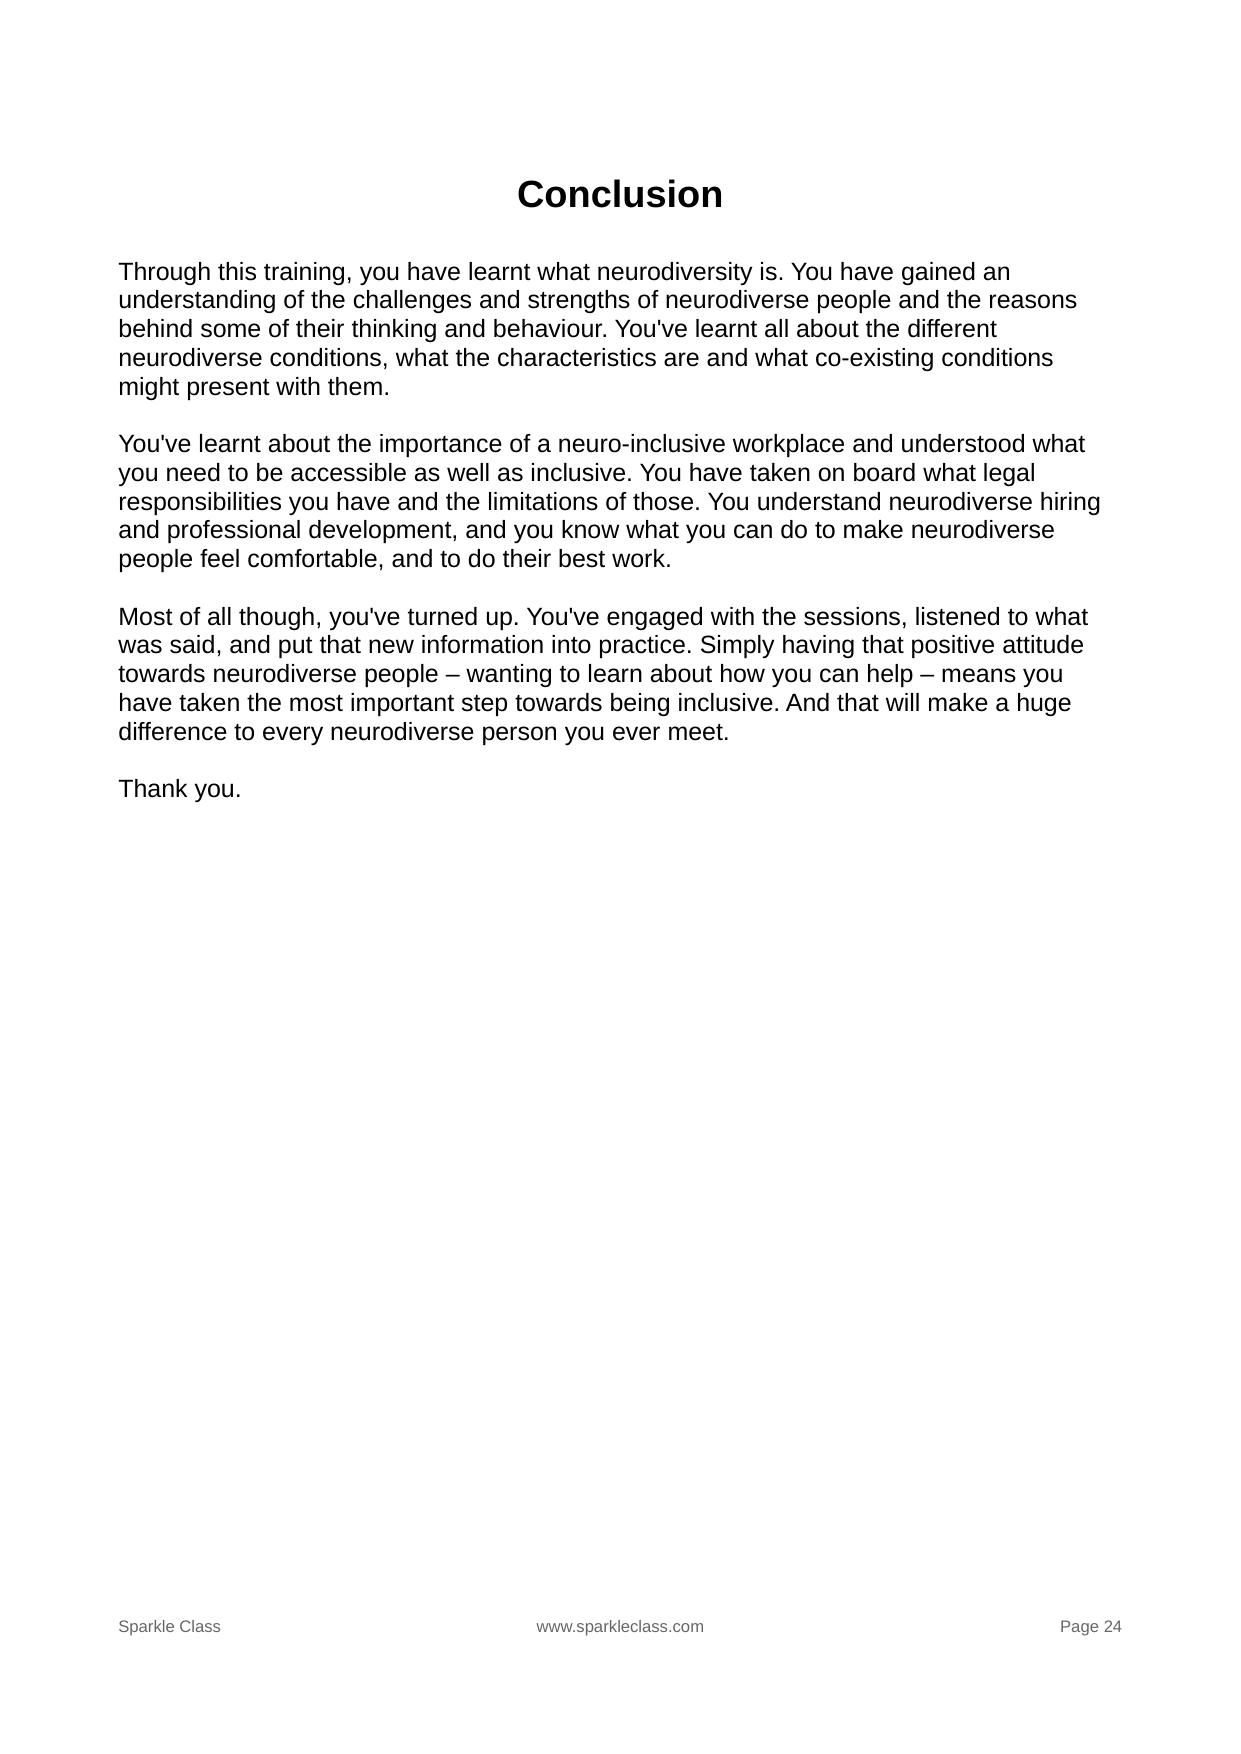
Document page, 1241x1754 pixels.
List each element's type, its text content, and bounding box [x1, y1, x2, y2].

text You've learnt about the importance of a neuro-inclusive workplace and understood what you need to be accessible as well as inclusive. You have taken on board what legal responsibilities you have and the limitations of those. You understand neurodiverse hiring and professional development, and you know what you can do to make neurodiverse people feel comfortable, and to do their best work. [118, 429, 1122, 573]
text Most of all though, you've turned up. You've engaged with the sessions, listened to what was said, and put that new information into practice. Simply having that positive attitude towards neurodiverse people – wanting to learn about how you can help – means you have taken the most important step towards being inclusive. And that will make a huge difference to every neurodiverse person you ever meet. [118, 602, 1122, 746]
text Through this training, you have learnt what neurodiversity is. You have gained an understanding of the challenges and strengths of neurodiverse people and the reasons behind some of their thinking and behaviour. You've learnt all about the different neurodiverse conditions, what the characteristics are and what co-existing conditions might present with them. [118, 257, 1122, 401]
subtitle Conclusion [118, 172, 1122, 216]
text Thank you. [118, 774, 1122, 803]
